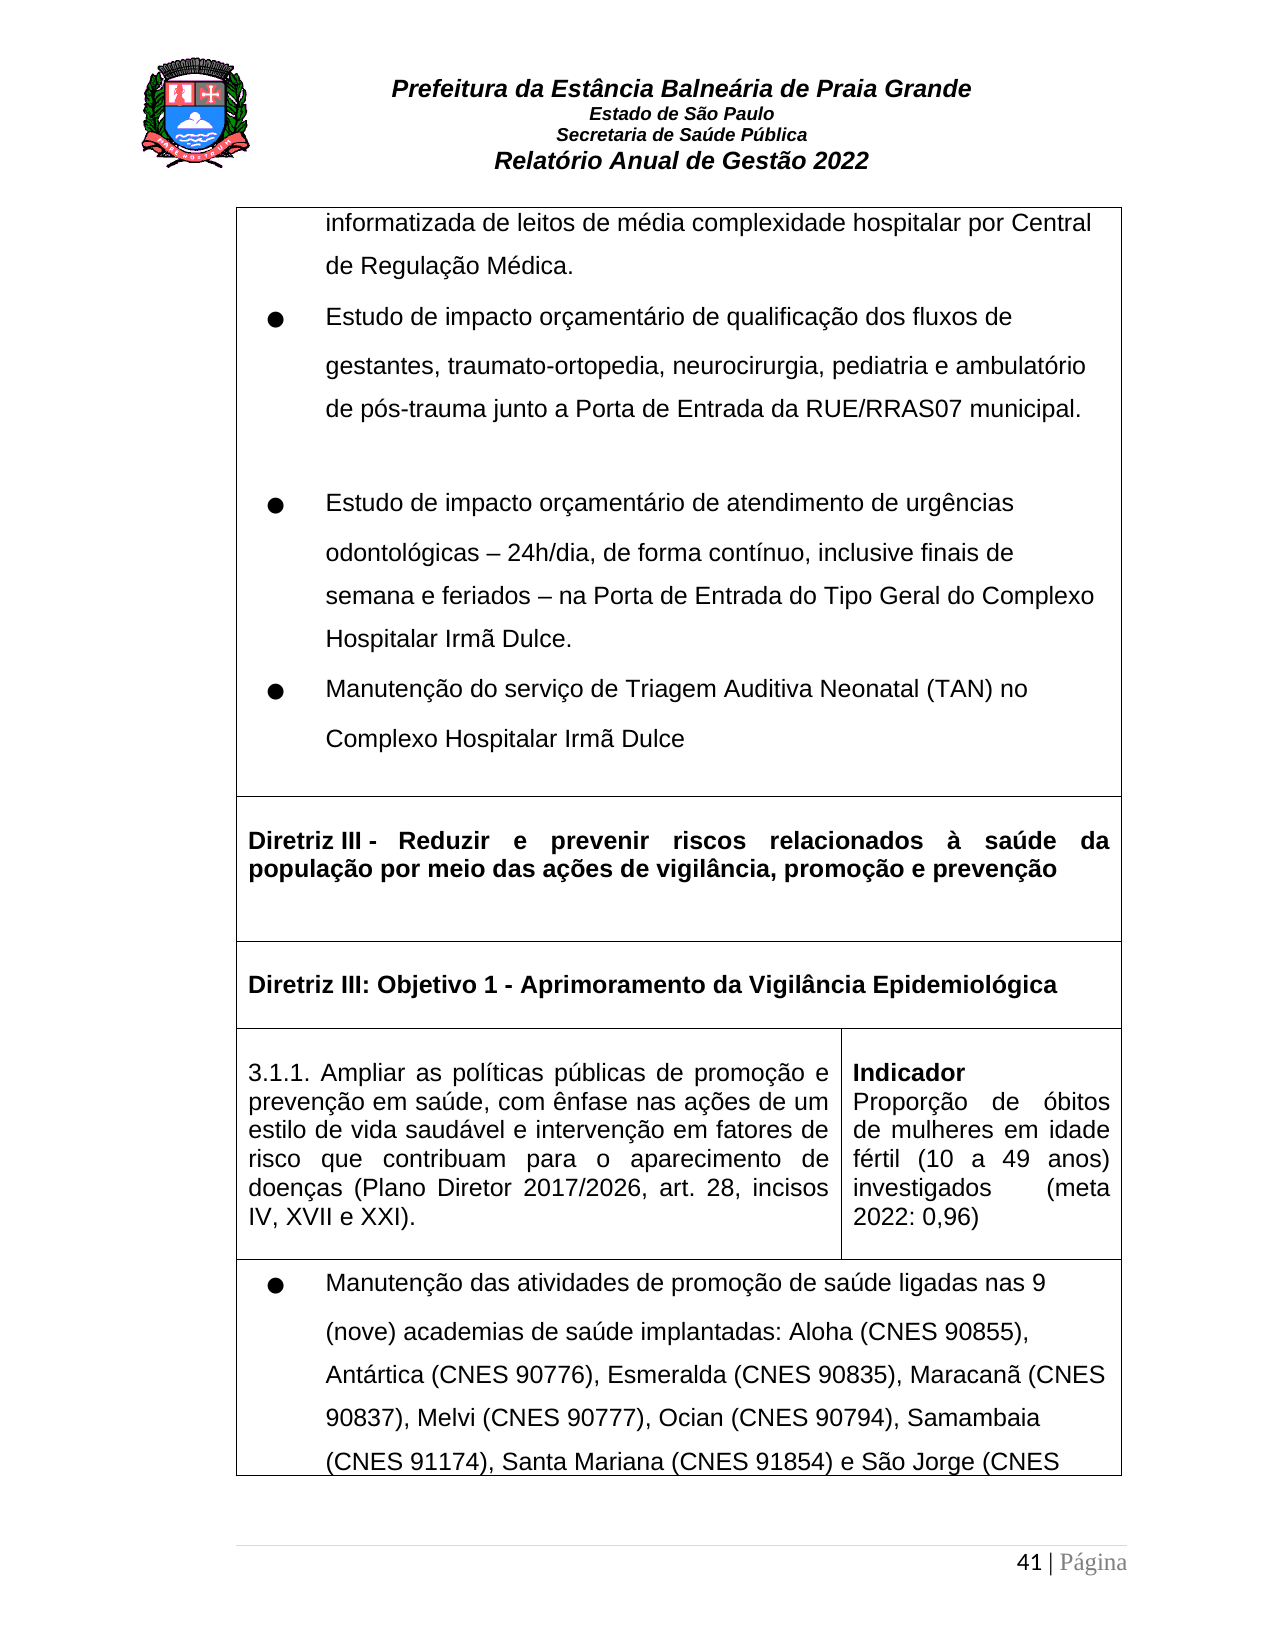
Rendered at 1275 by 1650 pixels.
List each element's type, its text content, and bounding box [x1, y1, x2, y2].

picture [132, 55, 259, 172]
table_cell informatizada de leitos de média complexidade hospitalar por Central de Regulação Médica. Estudo de impacto orçamentário de qualificação dos fluxos de gestantes, traumato-ortopedia, neurocirurgia, pediatria e ambulatório de pós-trauma junto a Porta de Entrada da RUE/RRAS07 municipal. Estudo de impacto orçamentário de atendimento de urgências odontológicas – 24h/dia, de forma contínuo, inclusive finais de semana e feriados – na Porta de Entrada do Tipo Geral do Complexo Hospitalar Irmã Dulce. Manutenção do serviço de Triagem Auditiva Neonatal (TAN) no Complexo Hospitalar Irmã Dulce [237, 208, 1121, 796]
table_cell Manutenção das atividades de promoção de saúde ligadas nas 9 (nove) academias de saúde implantadas: Aloha (CNES 90855), Antártica (CNES 90776), Esmeralda (CNES 90835), Maracanã (CNES 90837), Melvi (CNES 90777), Ocian (CNES 90794), Samambaia (CNES 91174), Santa Mariana (CNES 91854) e São Jorge (CNES 90614). Estudo de impacto orçamentário de implementação de Academia de Saúde para a população dos bairros Princesa e Real (10ª. CMS). Diversificação dos métodos de transmissão do conhecimento sobre atividades físicas no combate ao sedentarismo para além das fronteiras das academias de saúde Ampliação das atividades de hidroginástica e hidroterapia em parceria com SEEL para gestantes e pacientes em reabilitação, expandindo-as para outros segmentos populacionais. Manutenção das ações de orientação populacional relacionadas ao combate às DST e arboviroses. Manutenção das ações de promoção e prevenção às doenças infecto-contagiosas e agravos a doenças crônicas, em parceira com as diversas instâncias das redes de atenção à saúde do município. [237, 1260, 1121, 1475]
table_cell Diretriz III: Objetivo 1 - Aprimoramento da Vigilância Epidemiológica [237, 942, 1121, 1028]
table_cell 3.1.1. Ampliar as políticas públicas de promoção e prevenção em saúde, com ênfase nas ações de um estilo de vida saudável e intervenção em fatores de risco que contribuam para o aparecimento de doenças (Plano Diretor 2017/2026, art. 28, incisos IV, XVII e XXI). [237, 1029, 841, 1259]
table_cell Diretriz III - Reduzir e prevenir riscos relacionados à saúde da população por meio das ações de vigilância, promoção e prevenção [237, 797, 1121, 941]
table_cell Indicador Proporção de óbitos de mulheres em idade fértil (10 a 49 anos) investigados (meta 2022: 0,96) [842, 1029, 1121, 1259]
